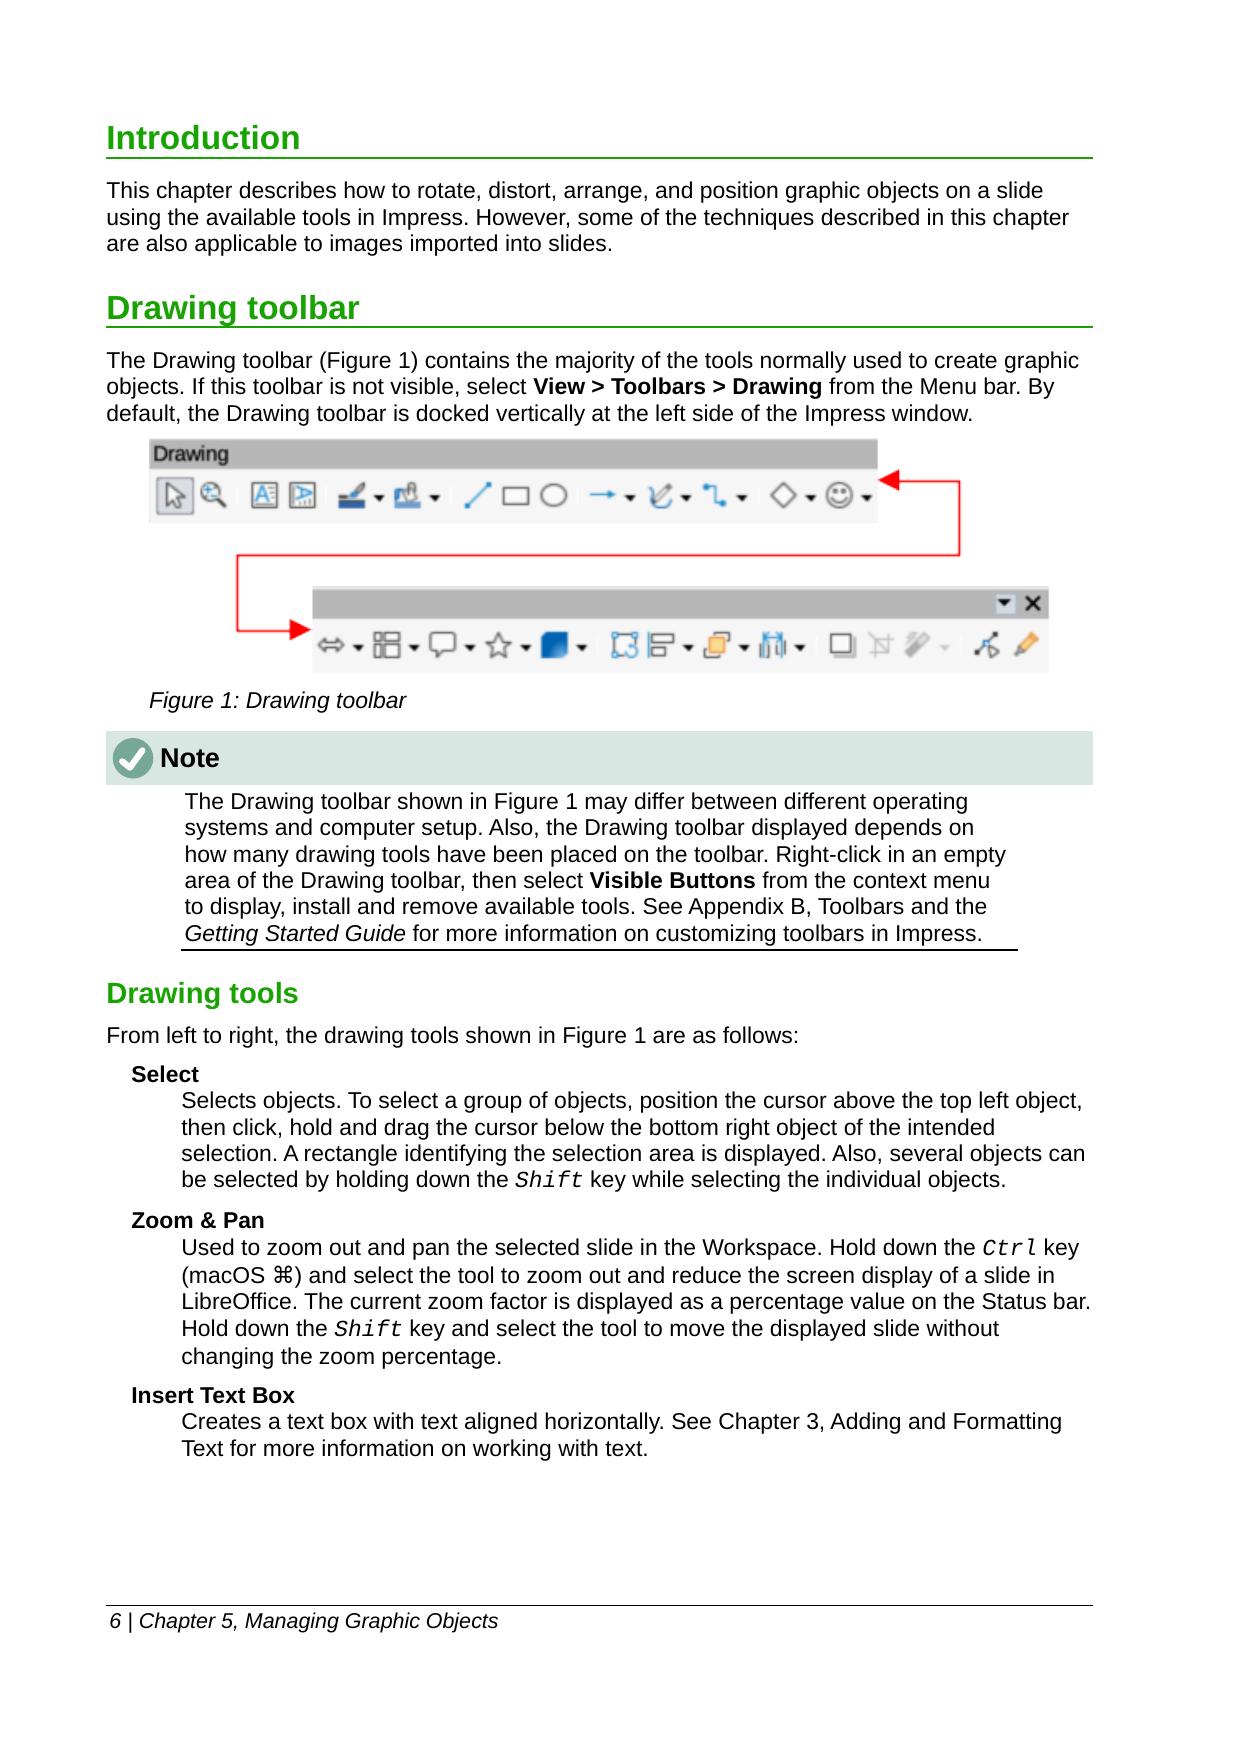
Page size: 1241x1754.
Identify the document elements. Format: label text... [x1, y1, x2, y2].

text Used to zoom out and pan the selected slide in the Workspace. Hold down the Ctrl key (macOS ⌘) and select the tool to zoom out and reduce the screen display of a slide in LibreOffice. The current zoom factor is displayed as a percentage value on the Status bar. Hold down the Shift key and select the tool to move the displayed slide without changing the zoom percentage. [181, 1234, 1093, 1369]
text This chapter describes how to rotate, distort, arrange, and position graphic objects on a slide using the available tools in Impress. However, some of the techniques described in this chapter are also applicable to images imported into slides. [106, 177, 1093, 256]
subtitle Note [106, 731, 1093, 785]
subtitle Drawing tools [106, 976, 1093, 1010]
subtitle Introduction [106, 118, 1093, 157]
picture [148, 438, 1050, 675]
text The Drawing toolbar (Figure 1) contains the majority of the tools normally used to create graphic objects. If this toolbar is not visible, select View > Toolbars > Drawing from the Menu bar. By default, the Drawing toolbar is docked vertically at the left side of the Impress window. [106, 347, 1093, 426]
text Zoom & Pan [131, 1207, 1093, 1234]
subtitle Drawing toolbar [106, 288, 1093, 326]
text Selects objects. To select a group of objects, position the cursor above the top left object, then click, hold and drag the cursor below the bottom right object of the intended selection. A rectangle identifying the selection area is displayed. Also, several objects can be selected by holding down the Shift key while selecting the individual objects. [181, 1087, 1093, 1195]
text Select [131, 1061, 1093, 1087]
text Insert Text Box [131, 1382, 1093, 1408]
text Creates a text box with text aligned horizontally. See Chapter 3, Adding and Formatting Text for more information on working with text. [181, 1408, 1093, 1461]
text The Drawing toolbar shown in Figure 1 may differ between different operating systems and computer setup. Also, the Drawing toolbar displayed depends on how many drawing tools have been placed on the toolbar. Right-click in an empty area of the Drawing toolbar, then select Visible Buttons from the context menu to display, install and remove available tools. See Appendix B, Toolbars and the Getting Started Guide for more information on customizing toolbars in Impress. [181, 785, 1018, 949]
text From left to right, the drawing tools shown in Figure 1 are as follows: [106, 1022, 1093, 1048]
text Figure 1: Drawing toolbar [149, 687, 1050, 714]
